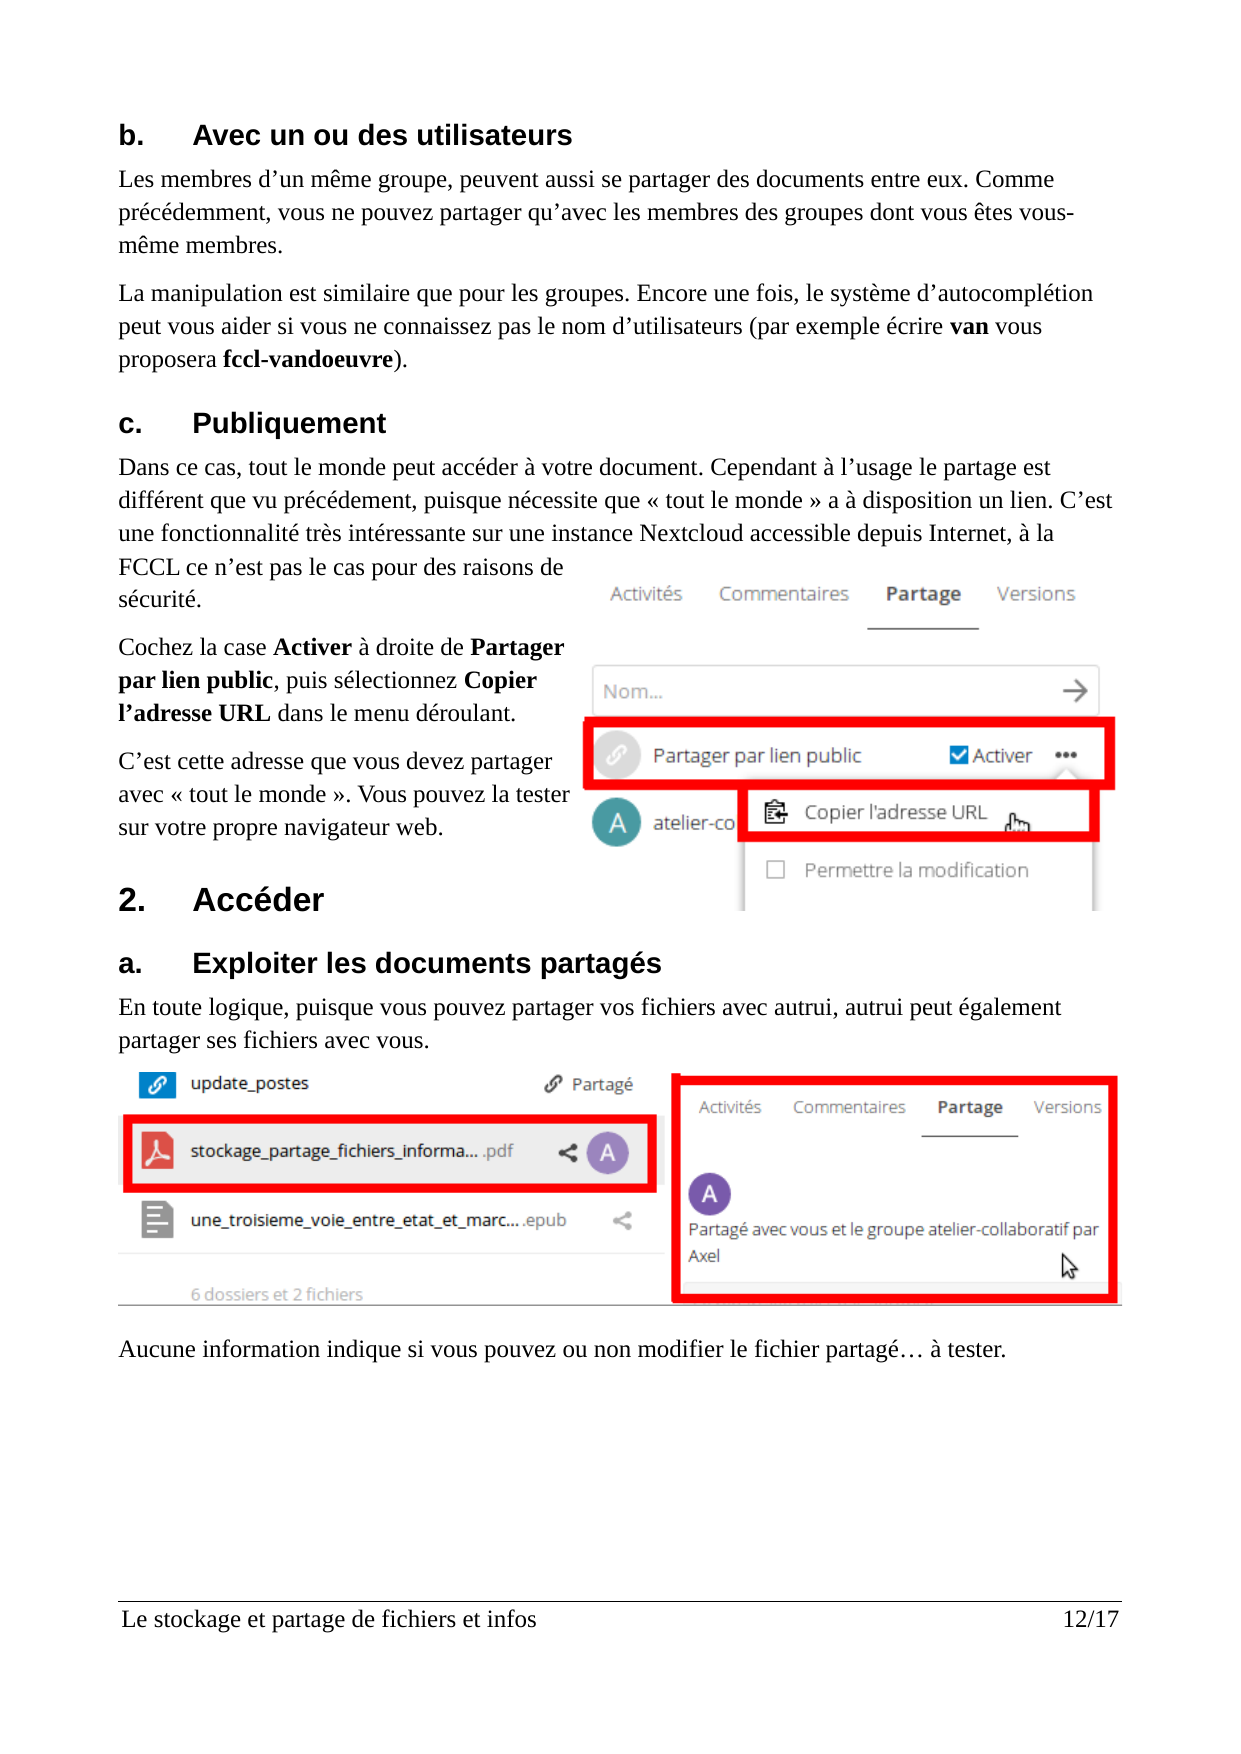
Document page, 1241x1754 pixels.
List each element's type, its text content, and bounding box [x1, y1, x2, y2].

text En toute logique, puisque vous pouvez partager vos fichiers avec autrui, autrui peut également partager ses fichiers avec vous. [118, 992, 1122, 1054]
text La manipulation est similaire que pour les groupes. Encore une fois, le système d’autocomplétion peut vous aider si vous ne connaissez pas le nom d’utilisateurs (par exemple écrire van vous proposera fccl-vandoeuvre). [118, 278, 1122, 373]
subtitle Avec un ou des utilisateurs [118, 118, 1122, 152]
text Cochez la case Activer à droite de Partager par lien public, puis sélectionnez Copier l’adresse URL dans le menu déroulant. [118, 632, 574, 727]
text Les membres d’un même groupe, peuvent aussi se partager des documents entre eux. Comme précédemment, vous ne pouvez partager qu’avec les membres des groupes dont vous êtes vous-même membres. [118, 164, 1122, 259]
subtitle Publiquement [118, 406, 1122, 440]
text C’est cette adresse que vous devez partager avec « tout le monde ». Vous pouvez la tester sur votre propre navigateur web. [118, 746, 574, 841]
picture [118, 1072, 1123, 1306]
text Dans ce cas, tout le monde peut accéder à votre document. Cependant à l’usage le partage est différent que vu précédement, puisque nécessite que « tout le monde » a à disposition un lien. C’est une fonctionnalité très intéressante sur une instance Nextcloud accessible depuis Internet, à la FCCL ce n’est pas le cas pour des raisons de sécurité. [118, 452, 1122, 613]
subtitle Exploiter les documents partagés [118, 946, 1122, 980]
picture [574, 555, 1123, 911]
subtitle Accéder [118, 880, 1122, 919]
text Aucune information indique si vous pouvez ou non modifier le fichier partagé… à tester. [118, 1334, 1122, 1363]
